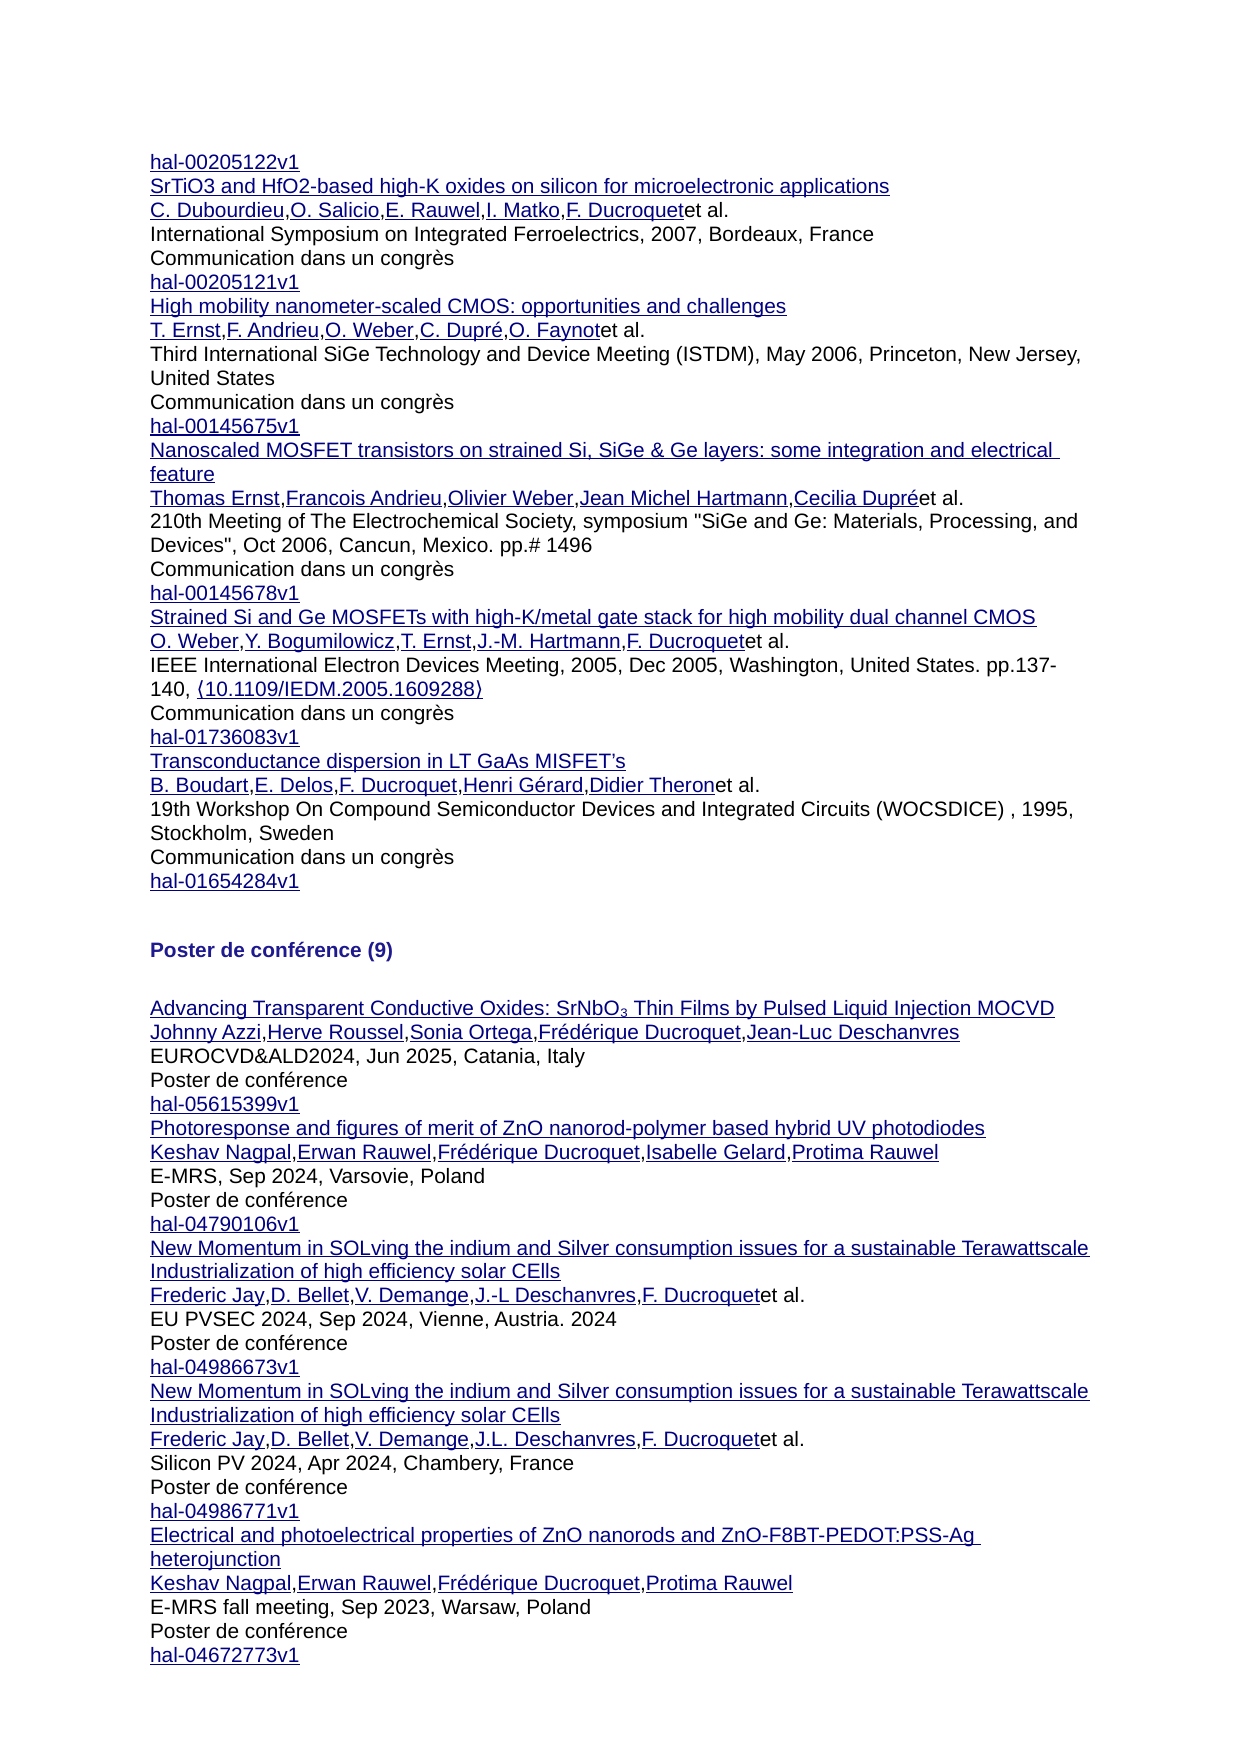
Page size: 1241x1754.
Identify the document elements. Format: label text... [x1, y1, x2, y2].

table_cell Electrical and photoelectrical properties of ZnO nanorods and ZnO-F8BT-PEDOT:PSS-Ag heterojunction Keshav Nagpal,Erwan Rauwel,Frédérique Ducroquet,Protima Rauwel E-MRS fall meeting, Sep 2023, Warsaw, Poland Poster de conférence hal-04672773v1 [150, 1523, 1090, 1667]
table_cell SrTiO3 and HfO2-based high-K oxides on silicon for microelectronic applications C. Dubourdieu,O. Salicio,E. Rauwel,I. Matko,F. Ducroquetet al. International Symposium on Integrated Ferroelectrics, 2007, Bordeaux, France Communication dans un congrès hal-00205121v1 [150, 174, 1090, 294]
table_cell Photoresponse and figures of merit of ZnO nanorod-polymer based hybrid UV photodiodes Keshav Nagpal,Erwan Rauwel,Frédérique Ducroquet,Isabelle Gelard,Protima Rauwel E-MRS, Sep 2024, Varsovie, Poland Poster de conférence hal-04790106v1 [150, 1116, 1090, 1235]
table_cell Industrialization of high efficiency solar CElls Frederic Jay,D. Bellet,V. Demange,J.-L Deschanvres,F. Ducroquetet al. EU PVSEC 2024, Sep 2024, Vienne, Austria. 2024 Poster de conférence hal-04986673v1 [150, 1257, 1090, 1379]
table_cell Transconductance dispersion in LT GaAs MISFET’s B. Boudart,E. Delos,F. Ducroquet,Henri Gérard,Didier Theronet al. 19th Workshop On Compound Semiconductor Devices and Integrated Circuits (WOCSDICE) , 1995, Stockholm, Sweden Communication dans un congrès hal-01654284v1 [150, 749, 1090, 893]
table_cell Industrialization of high efficiency solar CElls Frederic Jay,D. Bellet,V. Demange,J.L. Deschanvres,F. Ducroquetet al. Silicon PV 2024, Apr 2024, Chambery, France Poster de conférence hal-04986771v1 [150, 1401, 1090, 1523]
table_cell hal-00205122v1 [150, 150, 1090, 174]
subtitle Poster de conférence (9) [150, 937, 1090, 961]
table_cell New Momentum in SOLving the indium and Silver consumption issues for a sustainable Terawattscale [150, 1379, 1090, 1400]
table_cell High mobility nanometer-scaled CMOS: opportunities and challenges T. Ernst,F. Andrieu,O. Weber,C. Dupré,O. Faynotet al. Third International SiGe Technology and Device Meeting (ISTDM), May 2006, Princeton, New Jersey, United States Communication dans un congrès hal-00145675v1 [150, 294, 1090, 437]
table_cell Nanoscaled MOSFET transistors on strained Si, SiGe & Ge layers: some integration and electrical feature Thomas Ernst,Francois Andrieu,Olivier Weber,Jean Michel Hartmann,Cecilia Dupréet al. 210th Meeting of The Electrochemical Society, symposium "SiGe and Ge: Materials, Processing, and Devices", Oct 2006, Cancun, Mexico. pp.# 1496 Communication dans un congrès hal-00145678v1 [150, 438, 1090, 605]
table_cell Strained Si and Ge MOSFETs with high-K/metal gate stack for high mobility dual channel CMOS O. Weber,Y. Bogumilowicz,T. Ernst,J.-M. Hartmann,F. Ducroquetet al. IEEE International Electron Devices Meeting, 2005, Dec 2005, Washington, United States. pp.137-140, ⟨10.1109/IEDM.2005.1609288⟩ Communication dans un congrès hal-01736083v1 [150, 605, 1090, 749]
table_header Advancing Transparent Conductive Oxides: SrNbO₃ Thin Films by Pulsed Liquid Injection MOCVD Johnny Azzi,Herve Roussel,Sonia Ortega,Frédérique Ducroquet,Jean-Luc Deschanvres EUROCVD&ALD2024, Jun 2025, Catania, Italy Poster de conférence hal-05615399v1 [150, 996, 1090, 1116]
table_cell New Momentum in SOLving the indium and Silver consumption issues for a sustainable Terawattscale [150, 1235, 1090, 1256]
